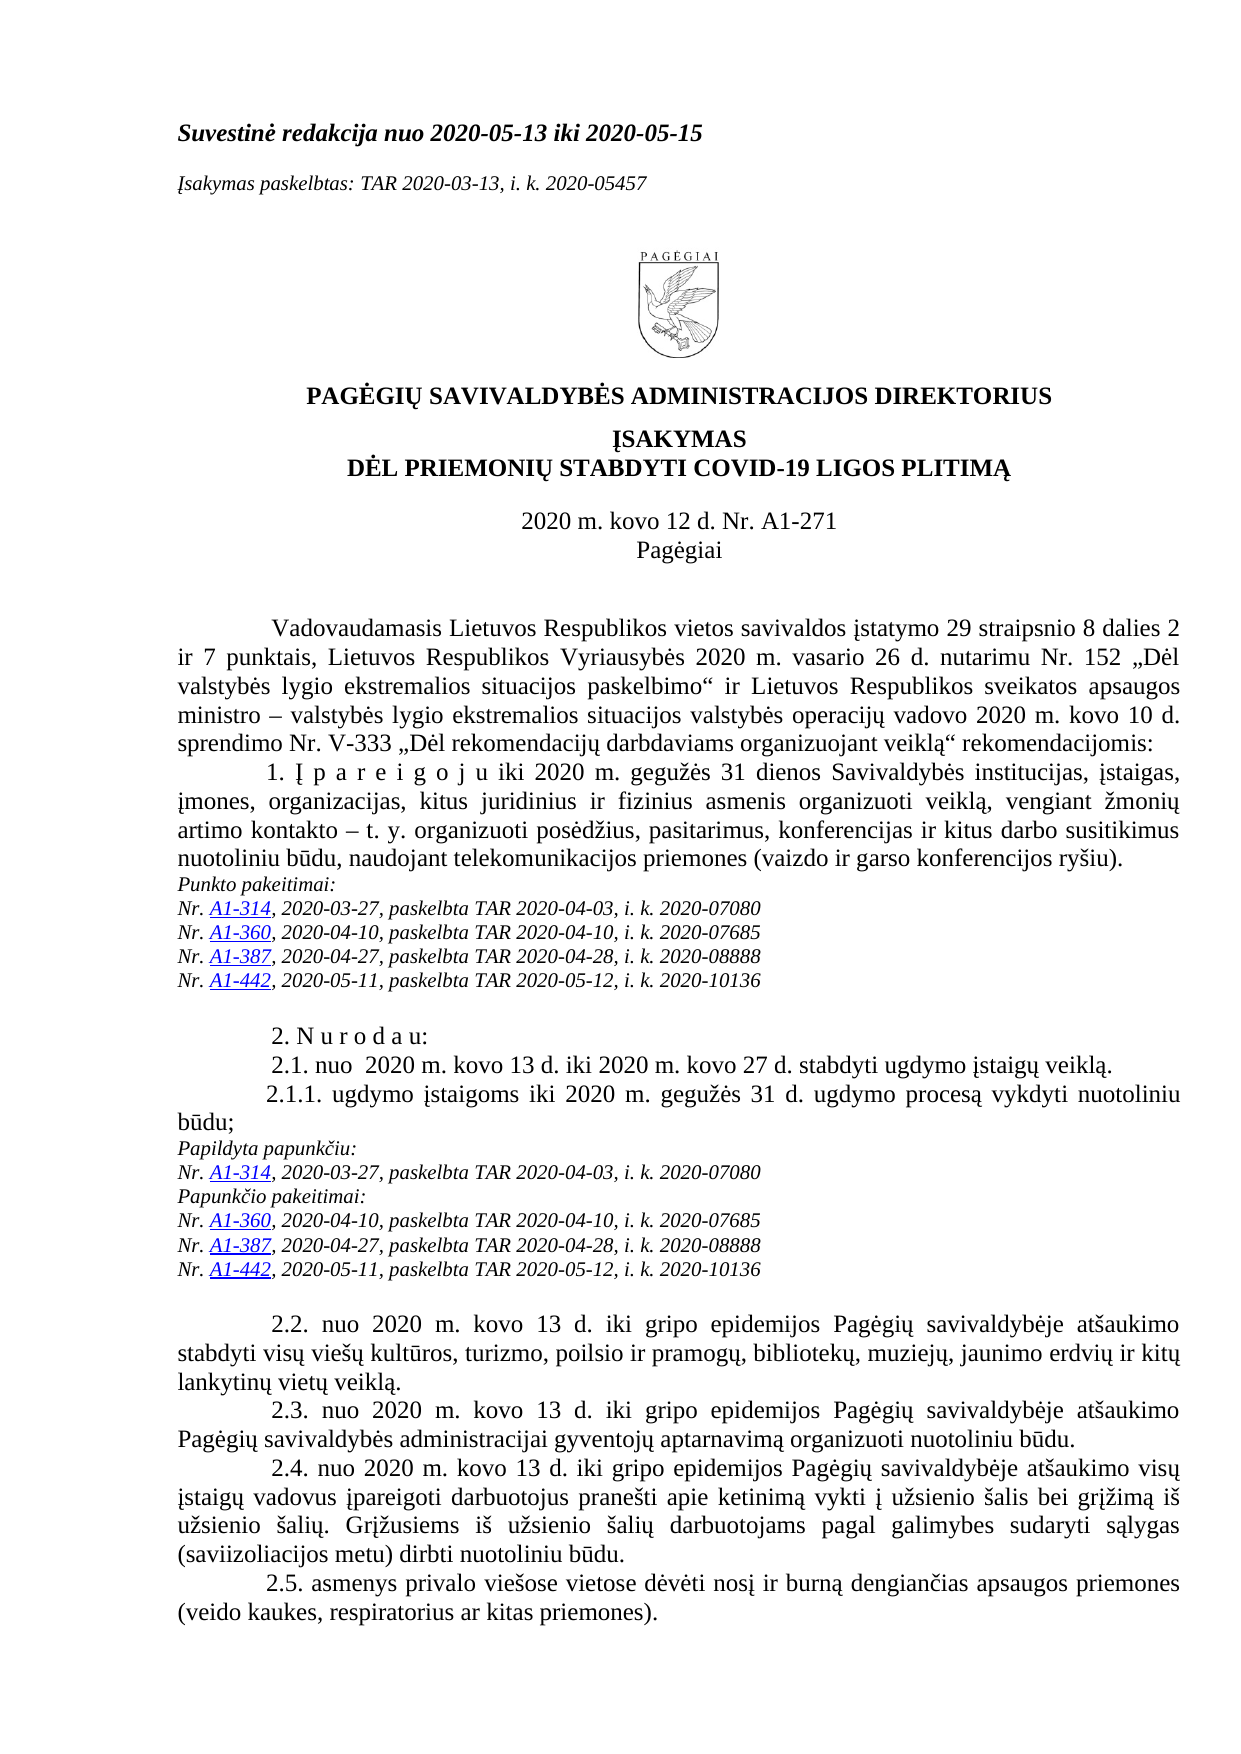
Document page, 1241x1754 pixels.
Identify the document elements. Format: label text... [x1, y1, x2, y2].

text Papunkčio pakeitimai: [177, 1184, 1181, 1208]
text Papildyta papunkčiu: [177, 1136, 1181, 1160]
text 2020 m. kovo 12 d. Nr. A1-271 [177, 506, 1181, 535]
text 1. Į p a r e i g o j u iki 2020 m. gegužės 31 dienos Savivaldybės institucijas, įstaigas, įmones, organizacijas, kitus juridinius ir fizinius asmenis organizuoti veiklą, vengiant žmonių artimo kontakto – t. y. organizuoti posėdžius, pasitarimus, konferencijas ir kitus darbo susitikimus nuotoliniu būdu, naudojant telekomunikacijos priemones (vaizdo ir garso konferencijos ryšiu). [177, 757, 1181, 872]
text 2.5. asmenys privalo viešose vietose dėvėti nosį ir burną dengiančias apsaugos priemones (veido kaukes, respiratorius ar kitas priemones). [177, 1568, 1181, 1626]
text 2.2. nuo 2020 m. kovo 13 d. iki gripo epidemijos Pagėgių savivaldybėje atšaukimo stabdyti visų viešų kultūros, turizmo, poilsio ir pramogų, bibliotekų, muziejų, jaunimo erdvių ir kitų lankytinų vietų veiklą. [177, 1309, 1181, 1396]
text Nr. A1-442, 2020-05-11, paskelbta TAR 2020-05-12, i. k. 2020-10136 [177, 968, 1181, 992]
text Nr. A1-387, 2020-04-27, paskelbta TAR 2020-04-28, i. k. 2020-08888 [177, 1232, 1181, 1257]
text Nr. A1-314, 2020-03-27, paskelbta TAR 2020-04-03, i. k. 2020-07080 [177, 896, 1181, 920]
text Nr. A1-314, 2020-03-27, paskelbta TAR 2020-04-03, i. k. 2020-07080 [177, 1160, 1181, 1184]
text Pagėgiai [177, 535, 1181, 563]
text dėl priemonių stabdyti covid-19 ligos plitimą [177, 453, 1181, 482]
text Nr. A1-387, 2020-04-27, paskelbta TAR 2020-04-28, i. k. 2020-08888 [177, 944, 1181, 968]
text 2.1.1. ugdymo įstaigoms iki 2020 m. gegužės 31 d. ugdymo procesą vykdyti nuotoliniu būdu; [177, 1079, 1181, 1136]
text 2.4. nuo 2020 m. kovo 13 d. iki gripo epidemijos Pagėgių savivaldybėje atšaukimo visų įstaigų vadovus įpareigoti darbuotojus pranešti apie ketinimą vykti į užsienio šalis bei grįžimą iš užsienio šalių. Grįžusiems iš užsienio šalių darbuotojams pagal galimybes sudaryti sąlygas (saviizoliacijos metu) dirbti nuotoliniu būdu. [177, 1453, 1181, 1568]
text Įsakymas paskelbtas: TAR 2020-03-13, i. k. 2020-05457 [177, 171, 1181, 195]
text 2.3. nuo 2020 m. kovo 13 d. iki gripo epidemijos Pagėgių savivaldybėje atšaukimo Pagėgių savivaldybės administracijai gyventojų aptarnavimą organizuoti nuotoliniu būdu. [177, 1396, 1181, 1453]
text Nr. A1-442, 2020-05-11, paskelbta TAR 2020-05-12, i. k. 2020-10136 [177, 1257, 1181, 1281]
text Punkto pakeitimai: [177, 872, 1181, 896]
text Suvestinė redakcija nuo 2020-05-13 iki 2020-05-15 [177, 118, 1181, 147]
text Nr. A1-360, 2020-04-10, paskelbta TAR 2020-04-10, i. k. 2020-07685 [177, 1208, 1181, 1232]
text 2.1. nuo 2020 m. kovo 13 d. iki 2020 m. kovo 27 d. stabdyti ugdymo įstaigų veiklą. [177, 1050, 1181, 1079]
text Įsakymas [177, 424, 1181, 453]
text Nr. A1-360, 2020-04-10, paskelbta TAR 2020-04-10, i. k. 2020-07685 [177, 920, 1181, 944]
text Vadovaudamasis Lietuvos Respublikos vietos savivaldos įstatymo 29 straipsnio 8 dalies 2 ir 7 punktais, Lietuvos Respublikos Vyriausybės 2020 m. vasario 26 d. nutarimu Nr. 152 „Dėl valstybės lygio ekstremalios situacijos paskelbimo“ ir Lietuvos Respublikos sveikatos apsaugos ministro – valstybės lygio ekstremalios situacijos valstybės operacijų vadovo 2020 m. kovo 10 d. sprendimo Nr. V-333 „Dėl rekomendacijų darbdaviams organizuojant veiklą“ rekomendacijomis: [177, 613, 1181, 757]
text 2. N u r o d a u: [177, 1021, 1181, 1050]
text PAGĖGIŲ SAVIVALDYBĖS ADMINISTRACIJOS DIREKTORIUS [177, 381, 1181, 410]
